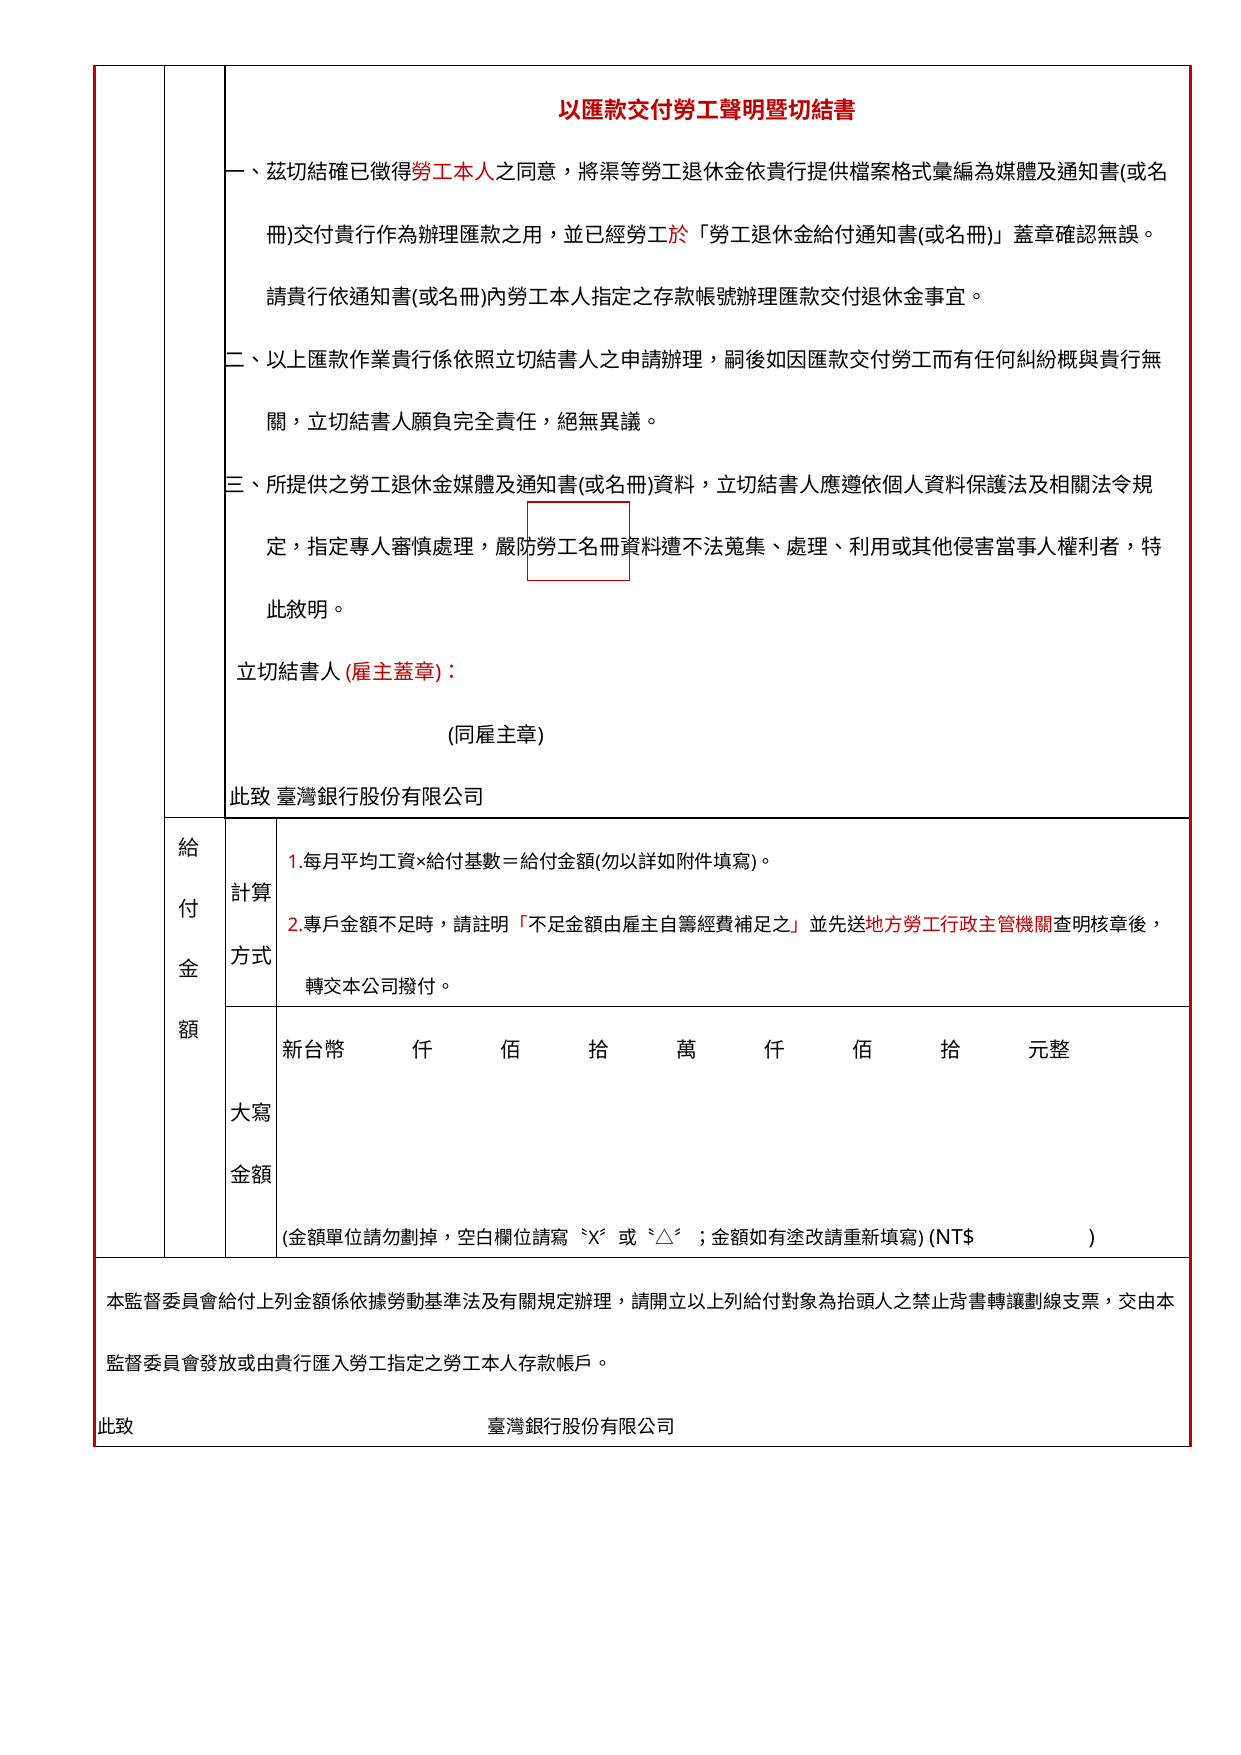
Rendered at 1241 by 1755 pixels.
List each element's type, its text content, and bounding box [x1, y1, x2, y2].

table_cell 1.每月平均工資×給付基數＝給付金額(勿以詳如附件填寫)。 2.專戶金額不足時，請註明「不足金額由雇主自籌經費補足之」並先送地方勞工行政主管機關查明核章後，轉交本公司撥付。 [277, 819, 1189, 1006]
table_cell [96, 66, 164, 1257]
table_cell 大寫 金額 [226, 1007, 276, 1257]
table_cell [165, 66, 224, 817]
table_cell 新台幣 仟 佰 拾 萬 仟 佰 拾 元整 (金額單位請勿劃掉，空白欄位請寫〝X〞或〝△〞；金額如有塗改請重新填寫) (NT$ ) [277, 1007, 1189, 1257]
table_cell 以匯款交付勞工聲明暨切結書 一、茲切結確已徵得勞工本人之同意，將渠等勞工退休金依貴行提供檔案格式彙編為媒體及通知書(或名冊)交付貴行作為辦理匯款之用，並已經勞工於「勞工退休金給付通知書(或名冊)」蓋章確認無誤。請貴行依通知書(或名冊)內勞工本人指定之存款帳號辦理匯款交付退休金事宜。 二、以上匯款作業貴行係依照立切結書人之申請辦理，嗣後如因匯款交付勞工而有任何糾紛概與貴行無關，立切結書人願負完全責任，絕無異議。 三、所提供之勞工退休金媒體及通知書(或名冊)資料，立切結書人應遵依個人資料保護法及相關法令規定，指定專人審慎處理，嚴防勞工名冊資料遭不法蒐集、處理、利用或其他侵害當事人權利者，特此敘明。 立切結書人 (雇主蓋章)： (同雇主章) 此致 臺灣銀行股份有限公司 [226, 66, 1189, 817]
table_cell 給 付 金 額 [165, 818, 225, 1257]
table_cell 本監督委員會給付上列金額係依據勞動基準法及有關規定辦理，請開立以上列給付對象為抬頭人之禁止背書轉讓劃線支票，交由本監督委員會發放或由貴行匯入勞工指定之勞工本人存款帳戶。 此致 臺灣銀行股份有限公司 [96, 1258, 1189, 1446]
table_cell 計算 方式 [226, 819, 276, 1006]
